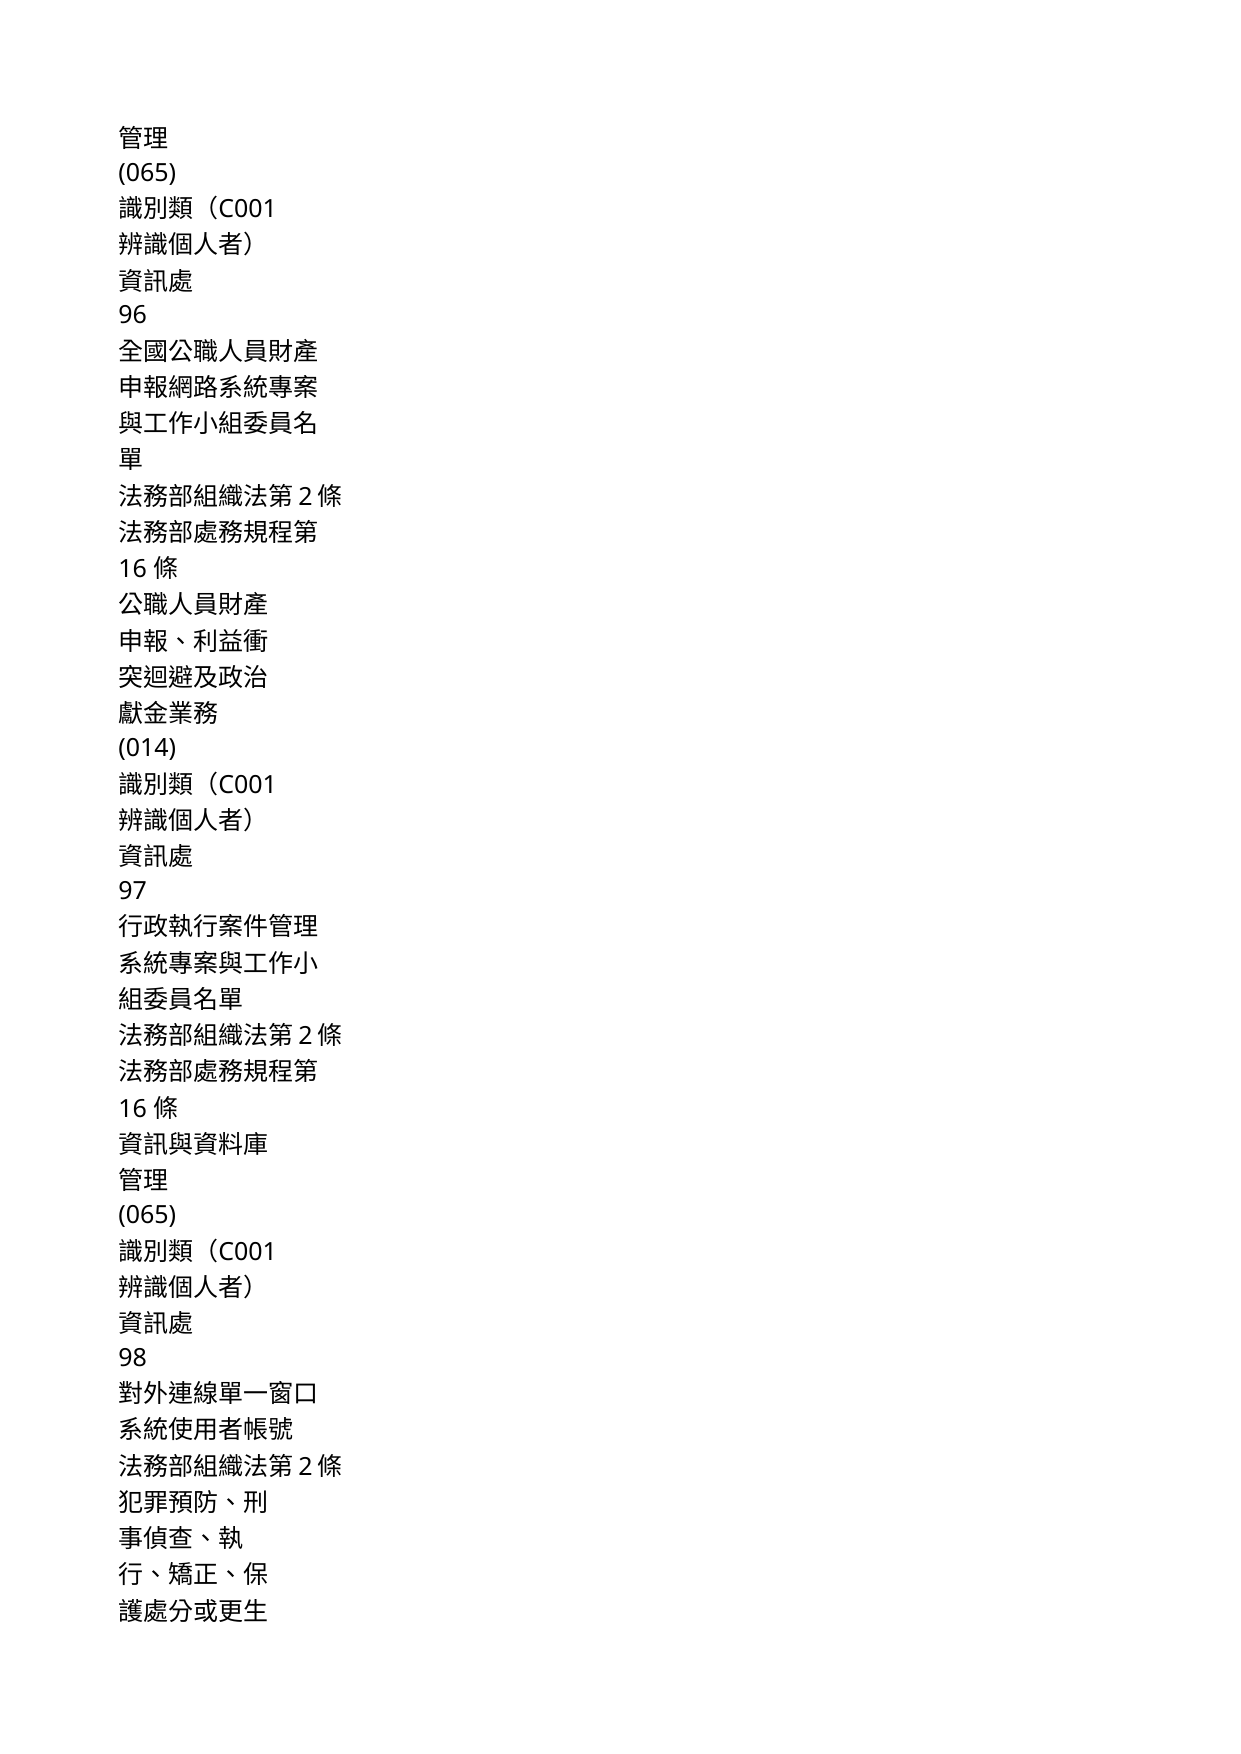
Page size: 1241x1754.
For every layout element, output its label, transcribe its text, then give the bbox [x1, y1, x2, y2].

text 法務部組織法第2條 [118, 1016, 1122, 1052]
text 獻金業務 [118, 694, 1122, 730]
text 行政執行案件管理 [118, 907, 1122, 943]
text 辨識個人者） [118, 1267, 1122, 1303]
text 識別類（C001 [118, 764, 1122, 800]
text 護處分或更生 [118, 1591, 1122, 1627]
text 資訊與資料庫 [118, 1124, 1122, 1161]
text 申報網路系統專案 [118, 367, 1122, 404]
text 16 條 [118, 1088, 1122, 1124]
text 全國公職人員財產 [118, 331, 1122, 367]
text 行、矯正、保 [118, 1555, 1122, 1591]
text 系統使用者帳號 [118, 1410, 1122, 1446]
text 組委員名單 [118, 979, 1122, 1016]
text 與工作小組委員名 [118, 404, 1122, 440]
text 辨識個人者） [118, 225, 1122, 261]
text 法務部處務規程第 [118, 512, 1122, 549]
text 法務部處務規程第 [118, 1052, 1122, 1088]
text 法務部組織法第2條 [118, 1446, 1122, 1482]
text 對外連線單一窗口 [118, 1374, 1122, 1410]
text 法務部組織法第2條 [118, 476, 1122, 512]
text 事偵查、執 [118, 1519, 1122, 1555]
text 突迴避及政治 [118, 657, 1122, 694]
text (065) [118, 1197, 1122, 1231]
text 資訊處 [118, 1303, 1122, 1340]
text 管理 [118, 118, 1122, 154]
text 識別類（C001 [118, 1231, 1122, 1267]
text 資訊處 [118, 261, 1122, 297]
text 97 [118, 873, 1122, 907]
text 單 [118, 440, 1122, 476]
text 管理 [118, 1161, 1122, 1197]
text 98 [118, 1340, 1122, 1374]
text 系統專案與工作小 [118, 943, 1122, 979]
text 辨識個人者） [118, 800, 1122, 837]
text (014) [118, 730, 1122, 764]
text 識別類（C001 [118, 188, 1122, 225]
text 資訊處 [118, 837, 1122, 873]
text 16 條 [118, 549, 1122, 585]
text 公職人員財產 [118, 585, 1122, 621]
text 申報、利益衝 [118, 621, 1122, 657]
text 犯罪預防、刑 [118, 1482, 1122, 1519]
text 96 [118, 297, 1122, 331]
text (065) [118, 154, 1122, 188]
